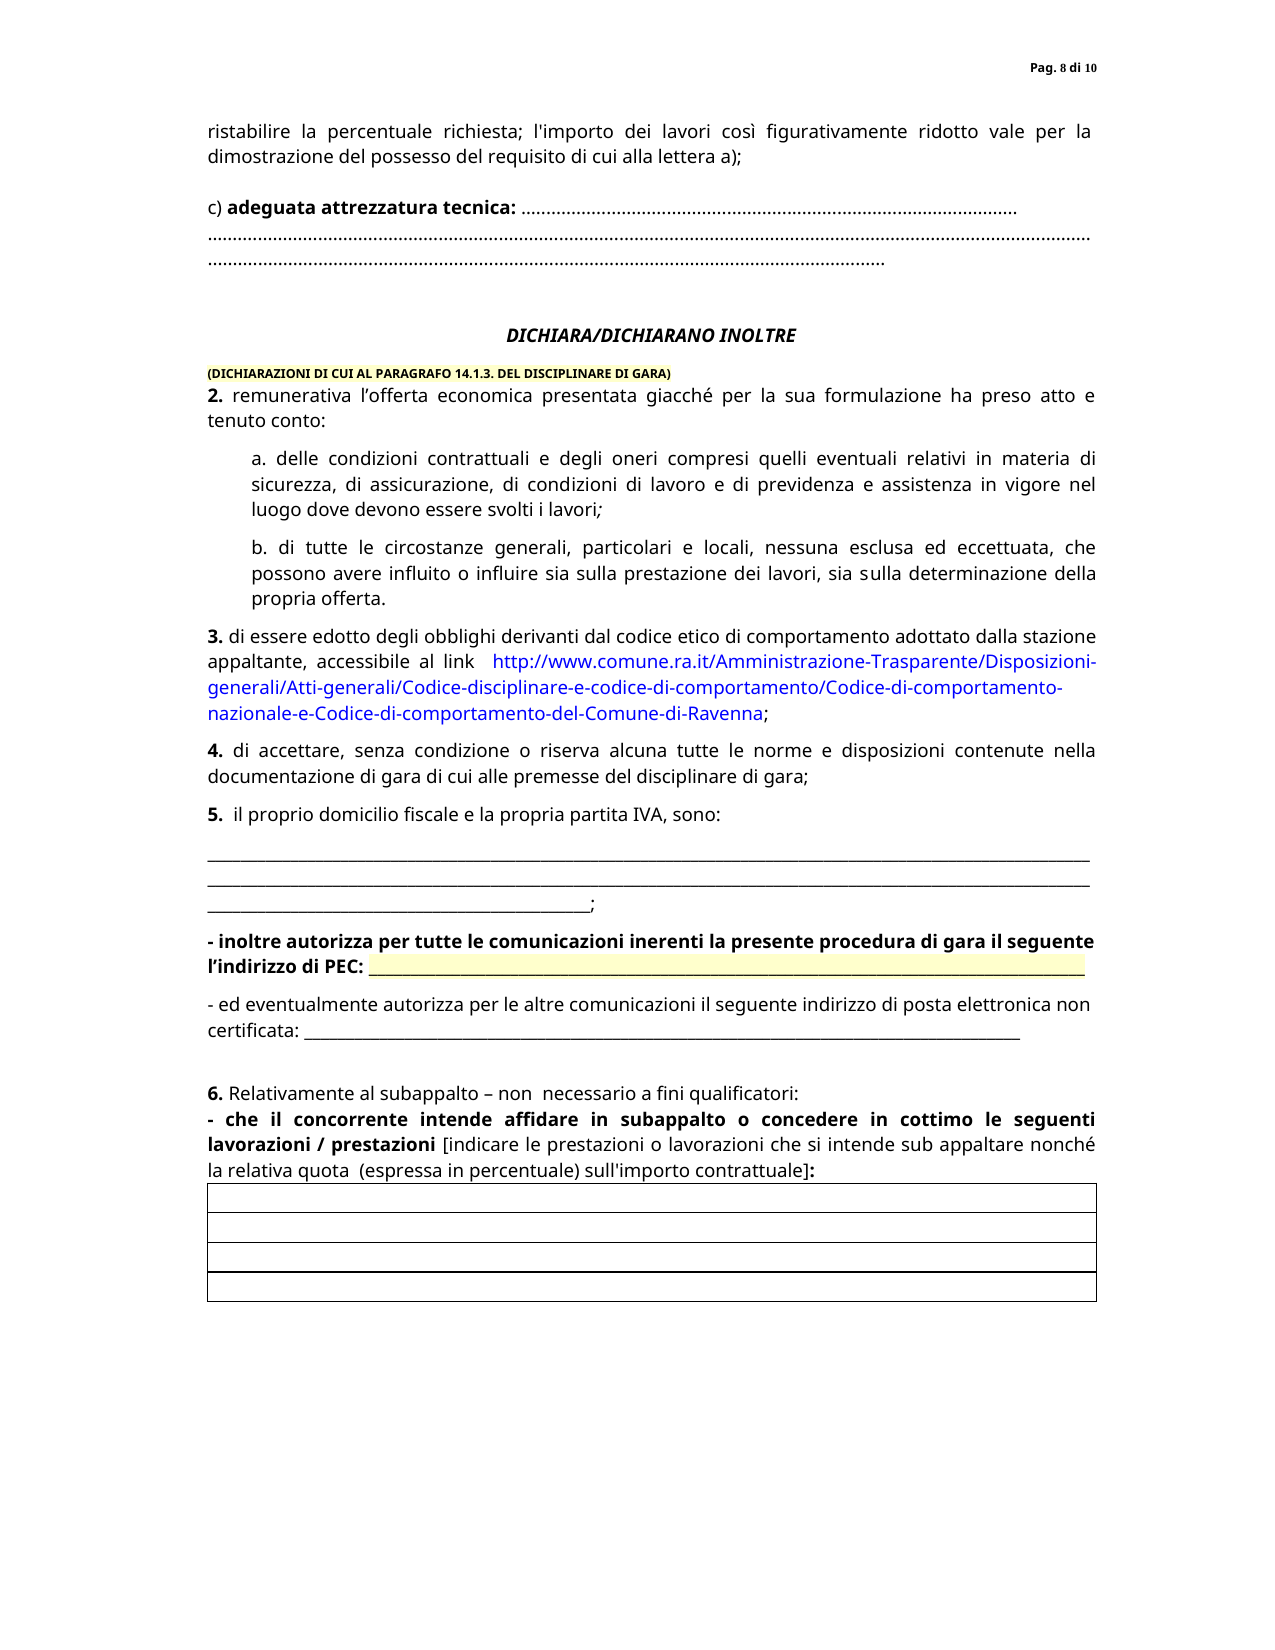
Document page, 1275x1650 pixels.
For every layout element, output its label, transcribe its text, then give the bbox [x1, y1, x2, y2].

table_cell [208, 1273, 1096, 1301]
text 2. remunerativa l’offerta economica presentata giacché per la sua formulazione ha preso atto e tenuto conto: [207, 382, 1097, 433]
text 6. Relativamente al subappalto – non necessario a fini qualificatori: [207, 1081, 1097, 1106]
text (dichiarazioni di cui al paragrafo 14.1.3. del disciplinare di gara) [207, 365, 1097, 382]
text - ed eventualmente autorizza per le altre comunicazioni il seguente indirizzo di posta elettronica non certificata: ______________________________________________________________________________________ [207, 992, 1097, 1043]
text a. delle condizioni contrattuali e degli oneri compresi quelli eventuali relativi in materia di sicurezza, di assicurazione, di condizioni di lavoro e di previdenza e assistenza in vigore nel luogo dove devono essere svolti i lavori; [251, 445, 1097, 522]
text __________________________________________________________________________________________________________________________________________________________________________________________________________________________________________________________________; [207, 839, 1097, 916]
text 3. di essere edotto degli obblighi derivanti dal codice etico di comportamento adottato dalla stazione appaltante, accessibile al link http://www.comune.ra.it/Amministrazione-Trasparente/Disposizioni-generali/Atti-generali/Codice-disciplinare-e-codice-di-comportamento/Codice-di-comportamento-nazionale-e-Codice-di-comportamento-del-Comune-di-Ravenna; [207, 623, 1097, 725]
text 5. il proprio domicilio fiscale e la propria partita IVA, sono: [207, 801, 1097, 827]
table_header [208, 1184, 1096, 1212]
text ristabilire la percentuale richiesta; l'importo dei lavori così figurativamente ridotto vale per la dimostrazione del possesso del requisito di cui alla lettera a); [207, 118, 1093, 169]
text c) adeguata attrezzatura tecnica: …................................................................................................ [207, 195, 1093, 220]
text - che il concorrente intende affidare in subappalto o concedere in cottimo le seguenti lavorazioni / prestazioni [indicare le prestazioni o lavorazioni che si intende sub appaltare nonché la relativa quota (espressa in percentuale) sull'importo contrattuale]: [207, 1106, 1097, 1183]
table_cell [208, 1213, 1096, 1242]
text - inoltre autorizza per tutte le comunicazioni inerenti la presente procedura di gara il seguente l’indirizzo di PEC: ______________________________________________________________________________________ [207, 928, 1097, 979]
text ….................................................................................................................................................................................................................................................................................................................... [207, 220, 1093, 271]
text b. di tutte le circostanze generali, particolari e locali, nessuna esclusa ed eccettuata, che possono avere influito o influire sia sulla prestazione dei lavori, sia sulla determinazione della propria offerta. [251, 534, 1097, 611]
text 4. di accettare, senza condizione o riserva alcuna tutte le norme e disposizioni contenute nella documentazione di gara di cui alle premesse del disciplinare di gara; [207, 738, 1097, 789]
table_cell [208, 1243, 1096, 1271]
text Dichiara/dichiarano inoltre [207, 322, 1097, 348]
